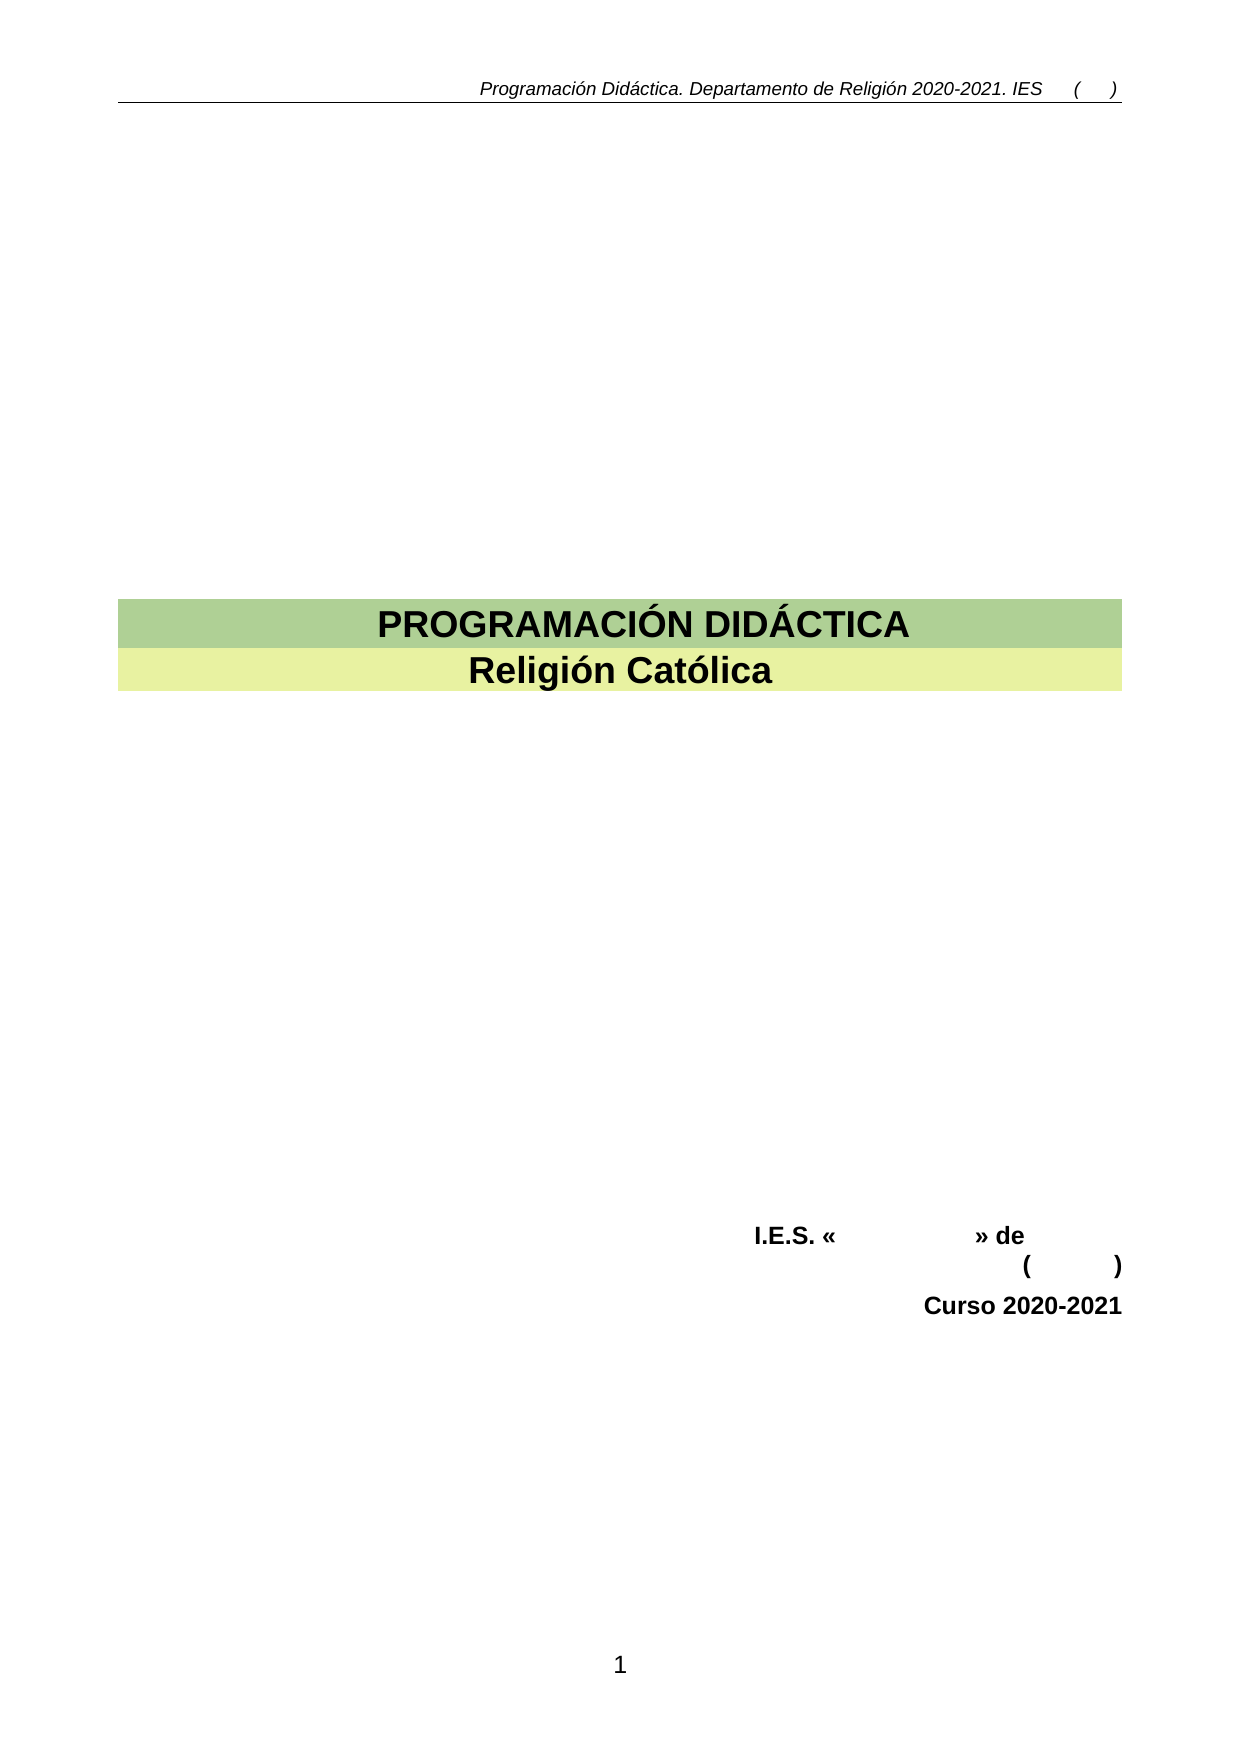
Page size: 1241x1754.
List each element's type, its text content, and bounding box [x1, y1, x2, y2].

subtitle PROGRAMACIÓN DIDÁCTICA [118, 599, 1122, 648]
subtitle Curso 2020-2021 [118, 1291, 1122, 1320]
subtitle I.E.S. « » de ( ) [118, 1221, 1122, 1279]
text Religión Católica [118, 648, 1122, 691]
